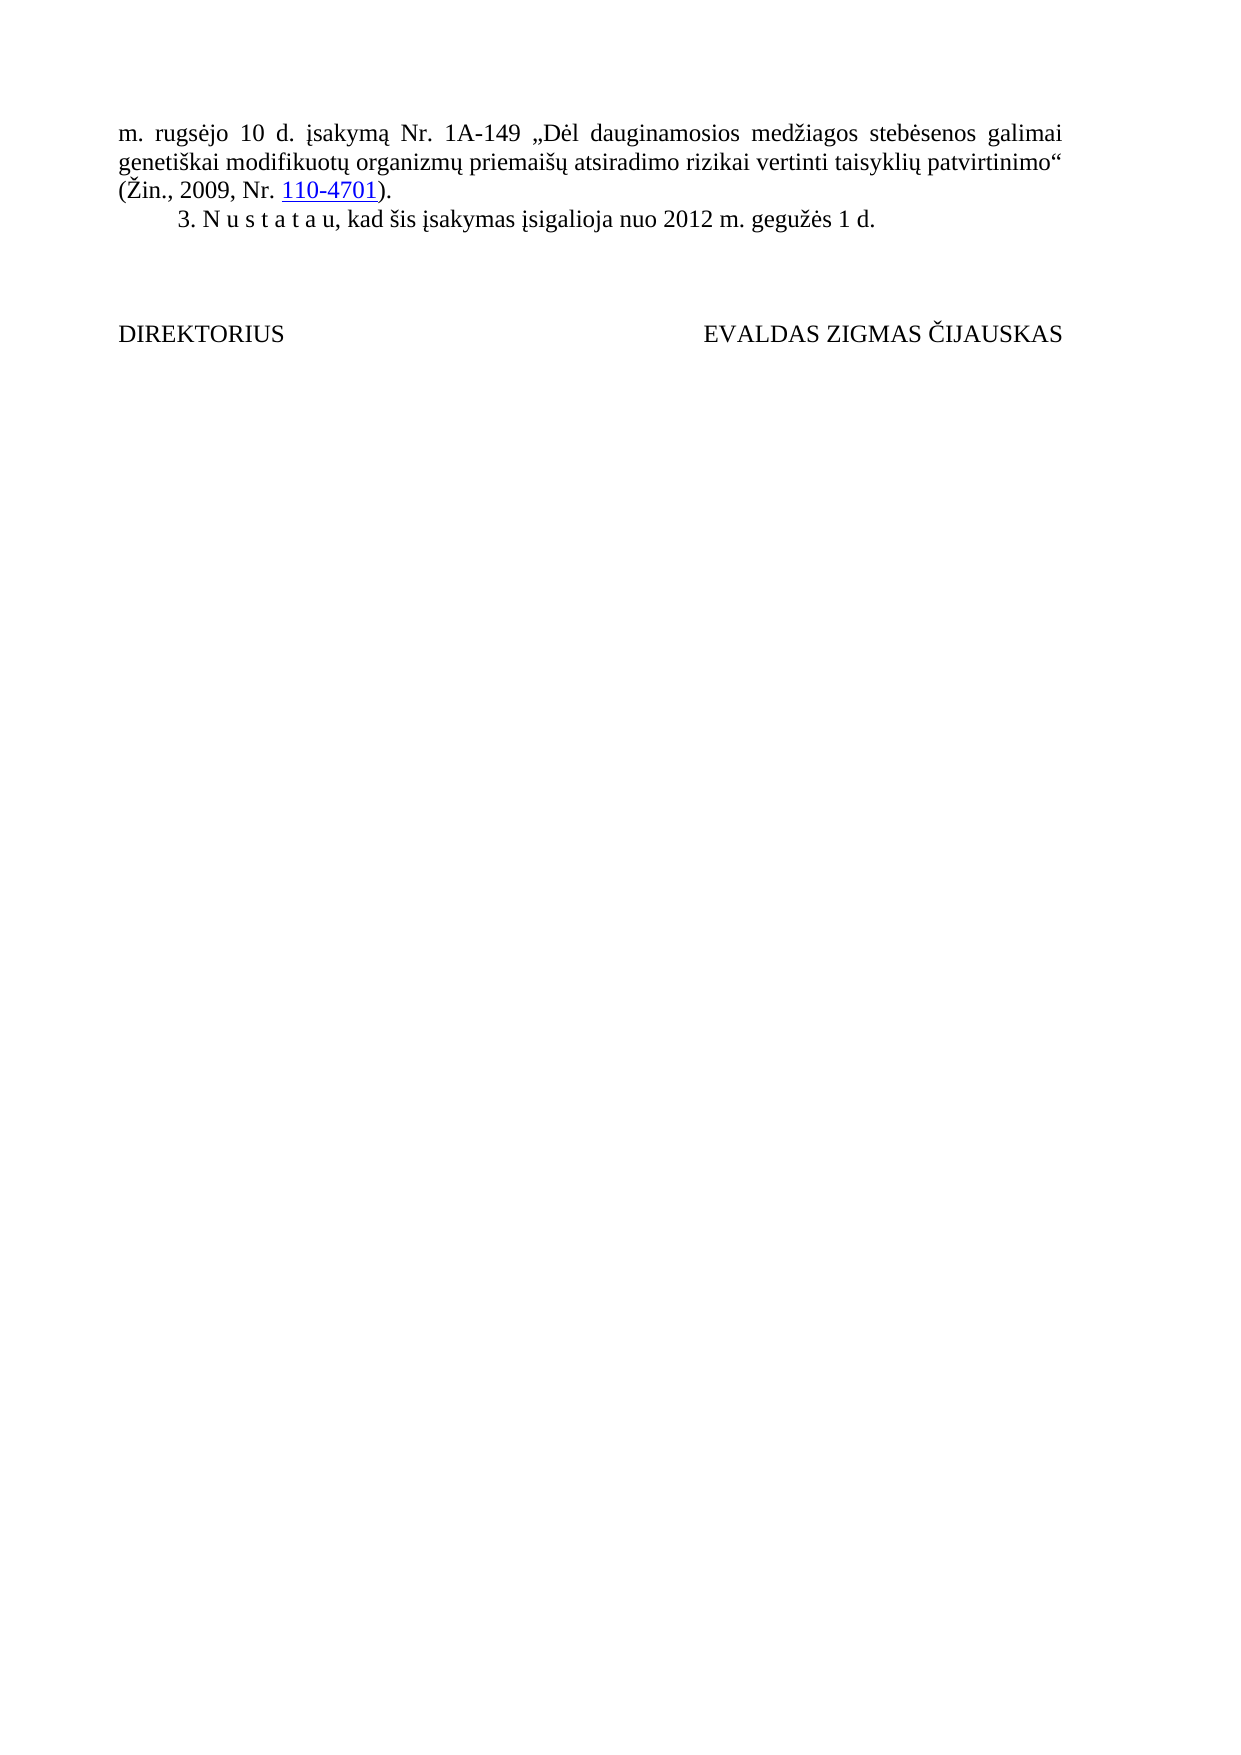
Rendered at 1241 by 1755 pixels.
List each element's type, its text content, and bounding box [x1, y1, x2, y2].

text m. rugsėjo 10 d. įsakymą Nr. 1A-149 „Dėl dauginamosios medžiagos stebėsenos galimai genetiškai modifikuotų organizmų priemaišų atsiradimo rizikai vertinti taisyklių patvirtinimo“ (Žin., 2009, Nr. 110-4701). [118, 118, 1063, 204]
text Direktorius Evaldas Zigmas Čijauskas [118, 319, 1063, 348]
text 3. N u s t a t a u, kad šis įsakymas įsigalioja nuo 2012 m. gegužės 1 d. [118, 204, 1063, 233]
